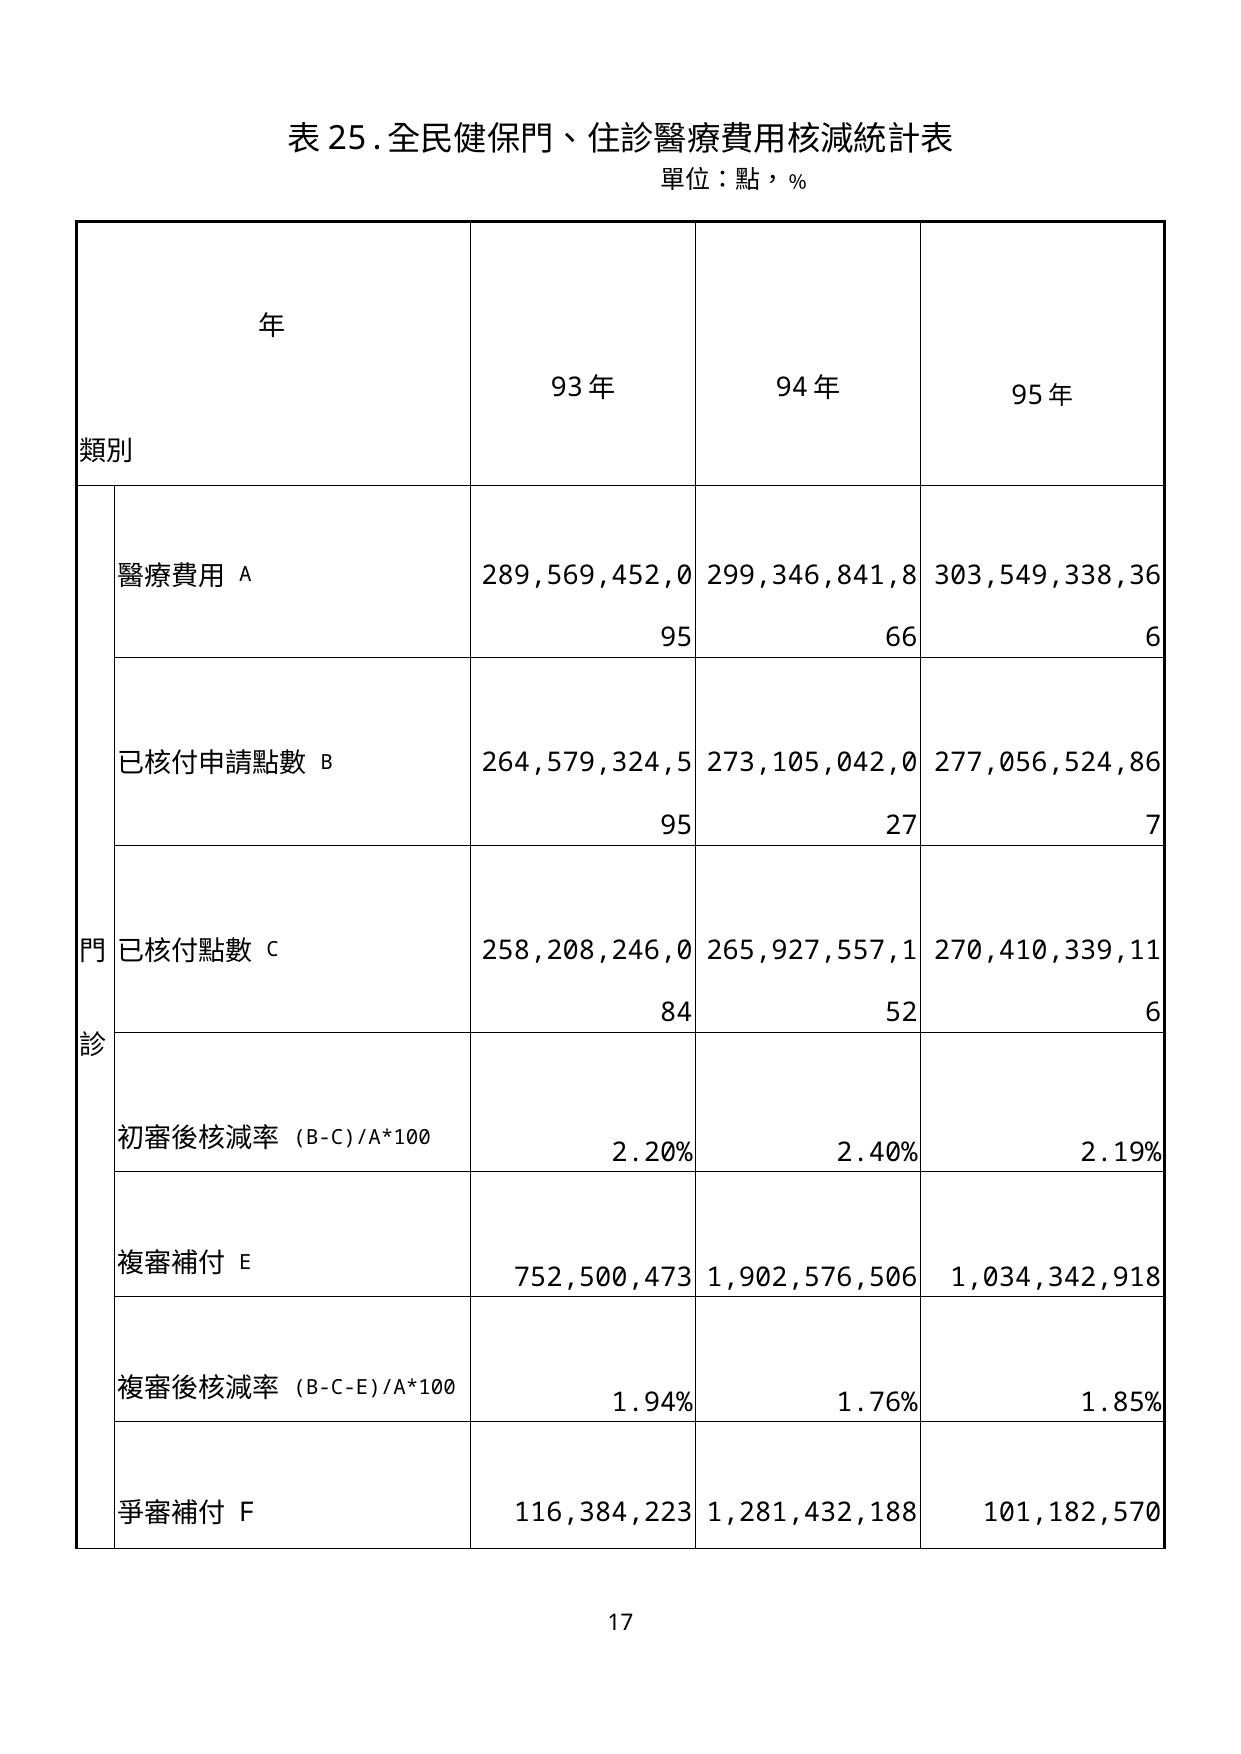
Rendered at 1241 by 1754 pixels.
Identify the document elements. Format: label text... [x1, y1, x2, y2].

table_cell 複審補付 E [115, 1172, 470, 1296]
table_header 95年 [921, 223, 1163, 485]
table_header 93年 [471, 223, 695, 485]
table_cell 265,927,557,152 [696, 846, 920, 1032]
table_cell 門診 [78, 486, 114, 1547]
table_cell 已核付申請點數 B [115, 658, 470, 844]
table_cell 2.19% [921, 1033, 1163, 1171]
table_cell 752,500,473 [471, 1172, 695, 1296]
table_cell 1.76% [696, 1297, 920, 1421]
table_cell 277,056,524,867 [921, 658, 1163, 844]
table_cell 已核付點數 C [115, 846, 470, 1032]
table_cell 273,105,042,027 [696, 658, 920, 844]
table_cell 289,569,452,095 [471, 486, 695, 657]
table_cell 258,208,246,084 [471, 846, 695, 1032]
table_cell 264,579,324,595 [471, 658, 695, 844]
table_cell 299,346,841,866 [696, 486, 920, 657]
table_cell 1,281,432,188 [696, 1422, 920, 1547]
table_cell 1.85% [921, 1297, 1163, 1421]
table_cell 1,034,342,918 [921, 1172, 1163, 1296]
table_cell 醫療費用 A [115, 486, 470, 657]
table_cell 270,410,339,116 [921, 846, 1163, 1032]
table_cell 複審後核減率 (B-C-E)/A*100 [115, 1297, 470, 1421]
table_cell 1.94% [471, 1297, 695, 1421]
table_cell 1,902,576,506 [696, 1172, 920, 1296]
text 表25.全民健保門、住診醫療費用核減統計表 [130, 94, 1110, 157]
table_cell 2.40% [696, 1033, 920, 1171]
table_header 年 類別 [78, 223, 470, 485]
table_cell 爭審補付 F [115, 1422, 470, 1547]
table_header 94年 [696, 223, 920, 485]
text 單位：點，﹪ [205, 157, 1110, 197]
table_cell 116,384,223 [471, 1422, 695, 1547]
table_cell 101,182,570 [921, 1422, 1163, 1547]
table_cell 初審後核減率 (B-C)/A*100 [115, 1033, 470, 1171]
table_cell 2.20% [471, 1033, 695, 1171]
table_cell 303,549,338,366 [921, 486, 1163, 657]
